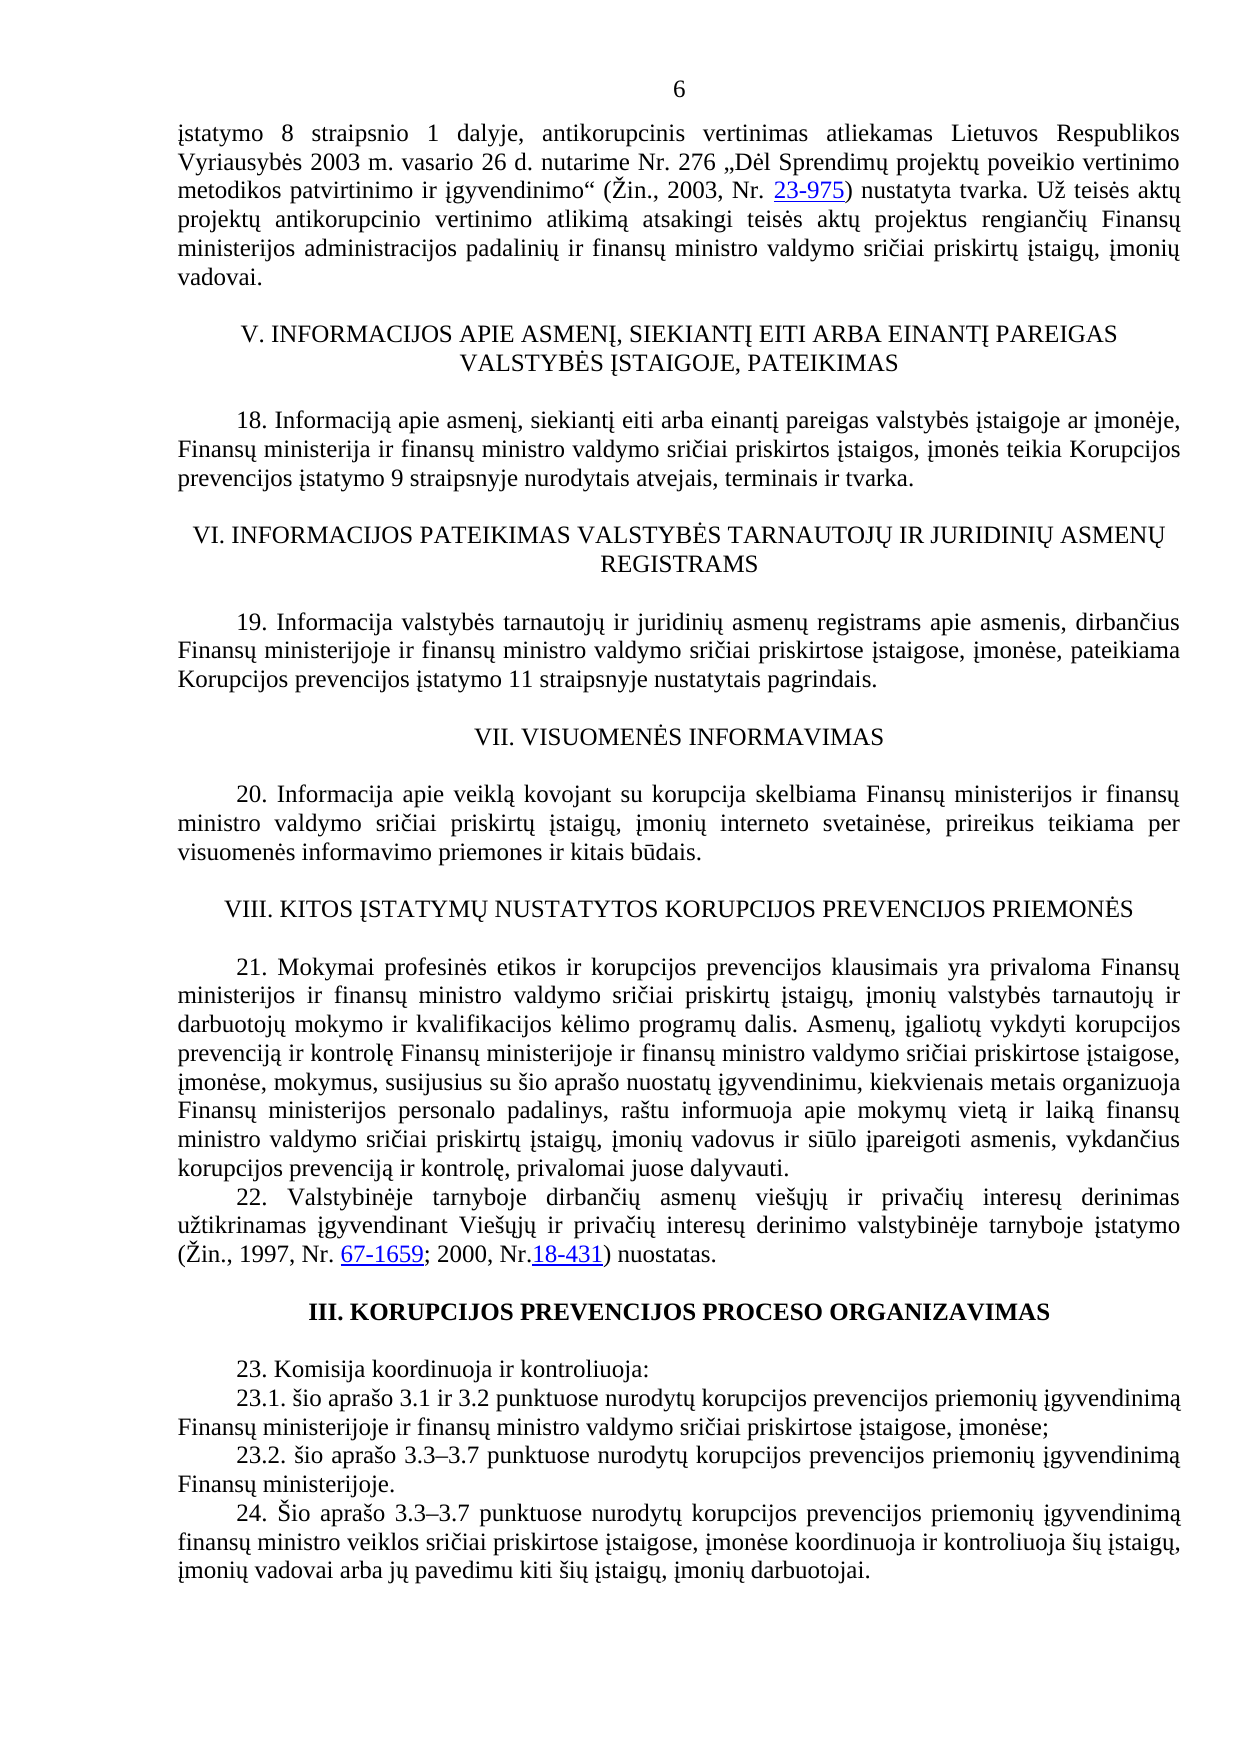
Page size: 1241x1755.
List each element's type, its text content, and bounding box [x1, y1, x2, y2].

text 19. Informacija valstybės tarnautojų ir juridinių asmenų registrams apie asmenis, dirbančius Finansų ministerijoje ir finansų ministro valdymo sričiai priskirtose įstaigose, įmonėse, pateikiama Korupcijos prevencijos įstatymo 11 straipsnyje nustatytais pagrindais. [177, 607, 1181, 693]
text 23.2. šio aprašo 3.3–3.7 punktuose nurodytų korupcijos prevencijos priemonių įgyvendinimą Finansų ministerijoje. [177, 1441, 1181, 1498]
text 21. Mokymai profesinės etikos ir korupcijos prevencijos klausimais yra privaloma Finansų ministerijos ir finansų ministro valdymo sričiai priskirtų įstaigų, įmonių valstybės tarnautojų ir darbuotojų mokymo ir kvalifikacijos kėlimo programų dalis. Asmenų, įgaliotų vykdyti korupcijos prevenciją ir kontrolę Finansų ministerijoje ir finansų ministro valdymo sričiai priskirtose įstaigose, įmonėse, mokymus, susijusius su šio aprašo nuostatų įgyvendinimu, kiekvienais metais organizuoja Finansų ministerijos personalo padalinys, raštu informuoja apie mokymų vietą ir laiką finansų ministro valdymo sričiai priskirtų įstaigų, įmonių vadovus ir siūlo įpareigoti asmenis, vykdančius korupcijos prevenciją ir kontrolę, privalomai juose dalyvauti. [177, 952, 1181, 1182]
text 18. Informaciją apie asmenį, siekiantį eiti arba einantį pareigas valstybės įstaigoje ar įmonėje, Finansų ministerija ir finansų ministro valdymo sričiai priskirtos įstaigos, įmonės teikia Korupcijos prevencijos įstatymo 9 straipsnyje nurodytais atvejais, terminais ir tvarka. [177, 406, 1181, 492]
text įstatymo 8 straipsnio 1 dalyje, antikorupcinis vertinimas atliekamas Lietuvos Respublikos Vyriausybės 2003 m. vasario 26 d. nutarime Nr. 276 „Dėl Sprendimų projektų poveikio vertinimo metodikos patvirtinimo ir įgyvendinimo“ (Žin., 2003, Nr. 23-975) nustatyta tvarka. Už teisės aktų projektų antikorupcinio vertinimo atlikimą atsakingi teisės aktų projektus rengiančių Finansų ministerijos administracijos padalinių ir finansų ministro valdymo sričiai priskirtų įstaigų, įmonių vadovai. [177, 118, 1181, 291]
text V. INFORMACIJOS APIE ASMENĮ, SIEKIANTĮ EITI ARBA EINANTĮ PAREIGAS VALSTYBĖS ĮSTAIGOJE, PATEIKIMAS [177, 319, 1181, 377]
text VI. INFORMACIJOS PATEIKIMAS VALSTYBĖS TARNAUTOJŲ IR JURIDINIŲ ASMENŲ REGISTRAMS [177, 521, 1181, 578]
text 20. Informacija apie veiklą kovojant su korupcija skelbiama Finansų ministerijos ir finansų ministro valdymo sričiai priskirtų įstaigų, įmonių interneto svetainėse, prireikus teikiama per visuomenės informavimo priemones ir kitais būdais. [177, 779, 1181, 866]
text VIII. KITOS ĮSTATYMŲ NUSTATYTOS KORUPCIJOS PREVENCIJOS PRIEMONĖS [177, 894, 1181, 923]
text III. KORUPCIJOS PREVENCIJOS PROCESO ORGANIZAVIMAS [177, 1297, 1181, 1326]
text VII. VISUOMENĖS INFORMAVIMAS [177, 722, 1181, 751]
text 23.1. šio aprašo 3.1 ir 3.2 punktuose nurodytų korupcijos prevencijos priemonių įgyvendinimą Finansų ministerijoje ir finansų ministro valdymo sričiai priskirtose įstaigose, įmonėse; [177, 1383, 1181, 1441]
text 24. Šio aprašo 3.3–3.7 punktuose nurodytų korupcijos prevencijos priemonių įgyvendinimą finansų ministro veiklos sričiai priskirtose įstaigose, įmonėse koordinuoja ir kontroliuoja šių įstaigų, įmonių vadovai arba jų pavedimu kiti šių įstaigų, įmonių darbuotojai. [177, 1498, 1181, 1584]
text 22. Valstybinėje tarnyboje dirbančių asmenų viešųjų ir privačių interesų derinimas užtikrinamas įgyvendinant Viešųjų ir privačių interesų derinimo valstybinėje tarnyboje įstatymo (Žin., 1997, Nr. 67-1659; 2000, Nr.18-431) nuostatas. [177, 1182, 1181, 1268]
text 23. Komisija koordinuoja ir kontroliuoja: [177, 1354, 1181, 1383]
